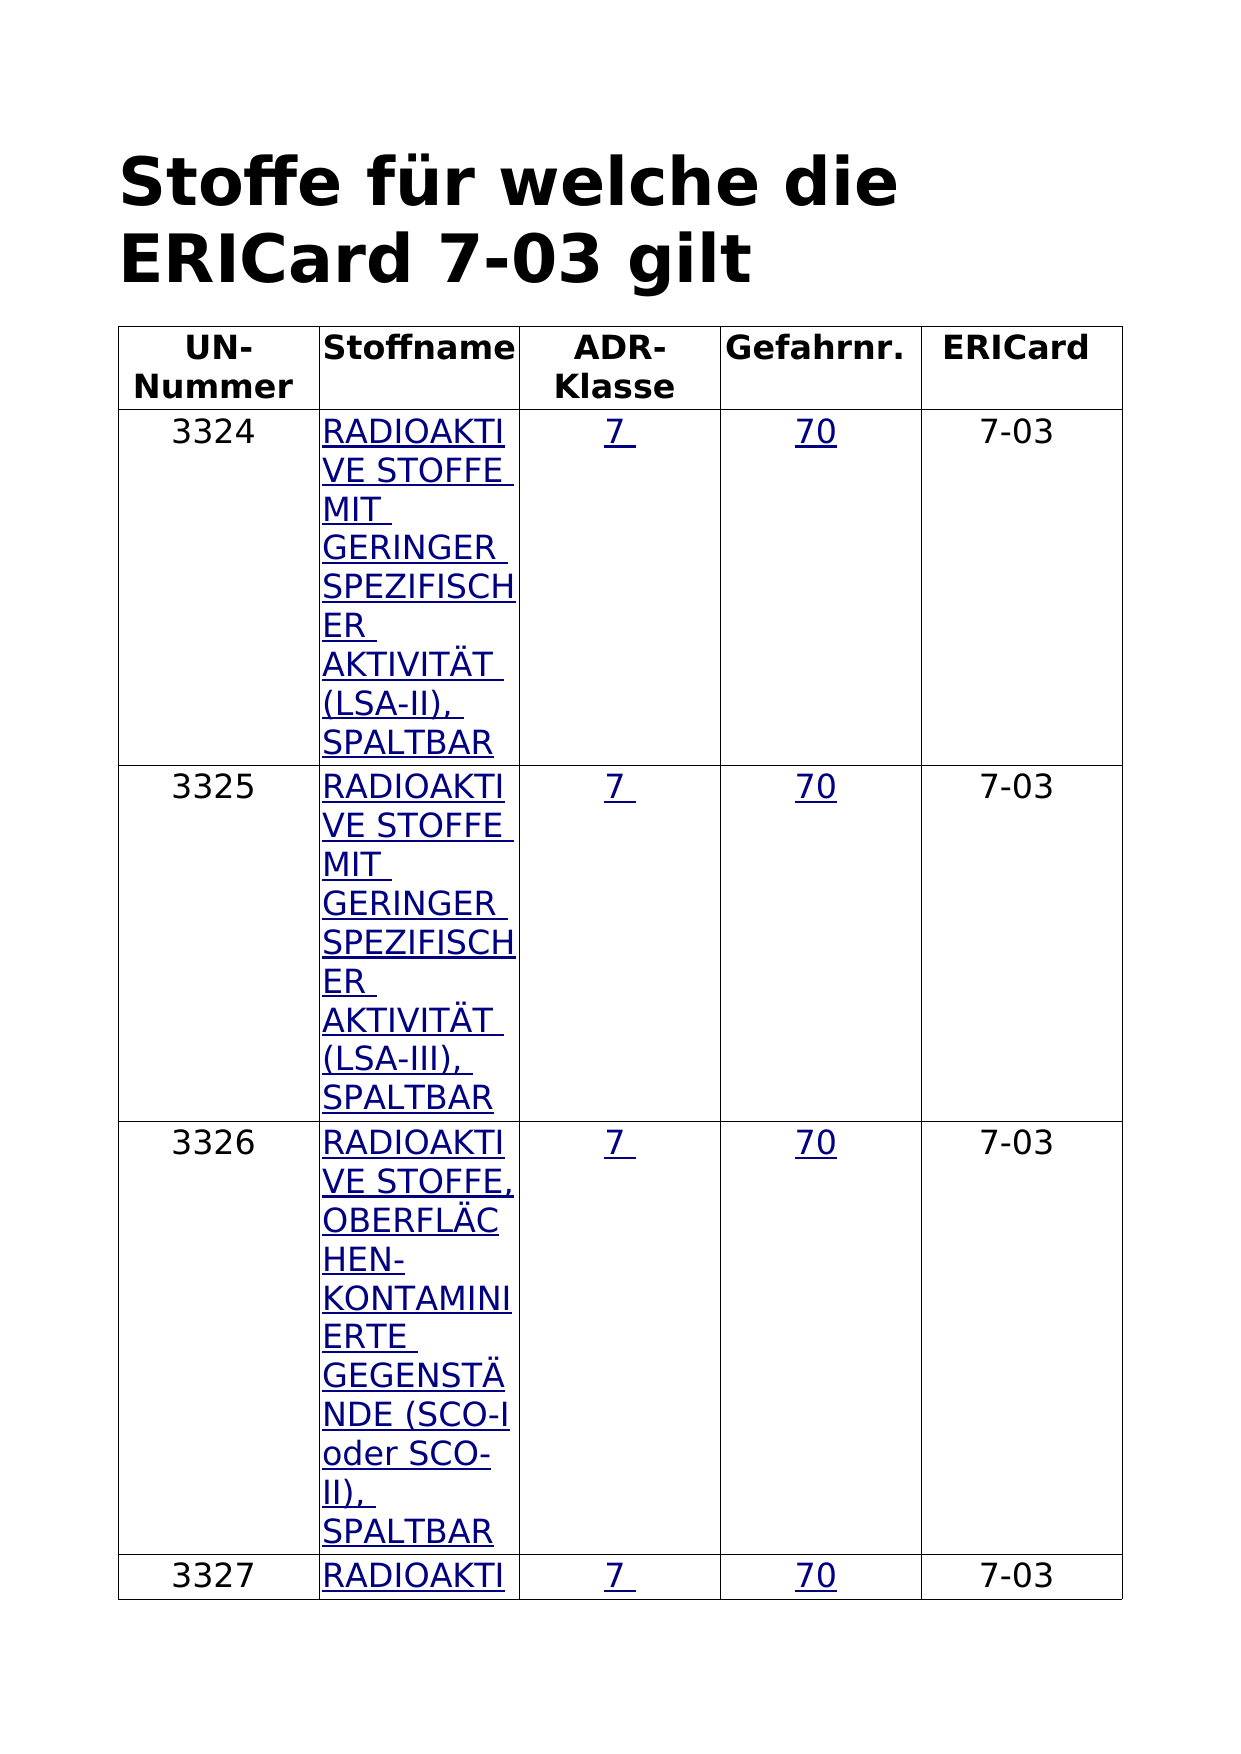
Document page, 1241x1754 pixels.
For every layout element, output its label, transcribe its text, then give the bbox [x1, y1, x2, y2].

table_cell 7 [520, 766, 720, 1121]
table_cell 7-03 [922, 1122, 1122, 1554]
table_cell RADIOAKTI [320, 1555, 519, 1599]
table_header UN-Nummer [119, 327, 319, 409]
table_header ERICard [922, 327, 1122, 409]
table_cell 7 [520, 410, 720, 765]
table_cell 3324 [119, 410, 319, 765]
table_header Gefahrnr. [721, 327, 921, 409]
table_header Stoffname [320, 327, 519, 409]
table_cell RADIOAKTIVE STOFFE MIT GERINGER SPEZIFISCHER AKTIVITÄT (LSA-II), SPALTBAR [320, 410, 519, 765]
table_cell 7 [520, 1555, 720, 1599]
table_cell 7 [520, 1122, 720, 1554]
table_cell 70 [721, 410, 921, 765]
table_cell 3325 [119, 766, 319, 1121]
table_cell 70 [721, 1122, 921, 1554]
table_header ADR-Klasse [520, 327, 720, 409]
table_cell 7-03 [922, 766, 1122, 1121]
subtitle Stoffe für welche die ERICard 7-03 gilt [118, 143, 1122, 298]
table_cell 3327 [119, 1555, 319, 1599]
table_cell 70 [721, 1555, 921, 1599]
table_cell 7-03 [922, 410, 1122, 765]
table_cell 7-03 [922, 1555, 1122, 1599]
table_cell RADIOAKTIVE STOFFE, OBERFLÄCHEN-KONTAMINIERTE GEGENSTÄNDE (SCO-I oder SCO-II), SPALTBAR [320, 1122, 519, 1554]
table_cell 70 [721, 766, 921, 1121]
table_cell 3326 [119, 1122, 319, 1554]
table_cell RADIOAKTIVE STOFFE MIT GERINGER SPEZIFISCHER AKTIVITÄT (LSA-III), SPALTBAR [320, 766, 519, 1121]
